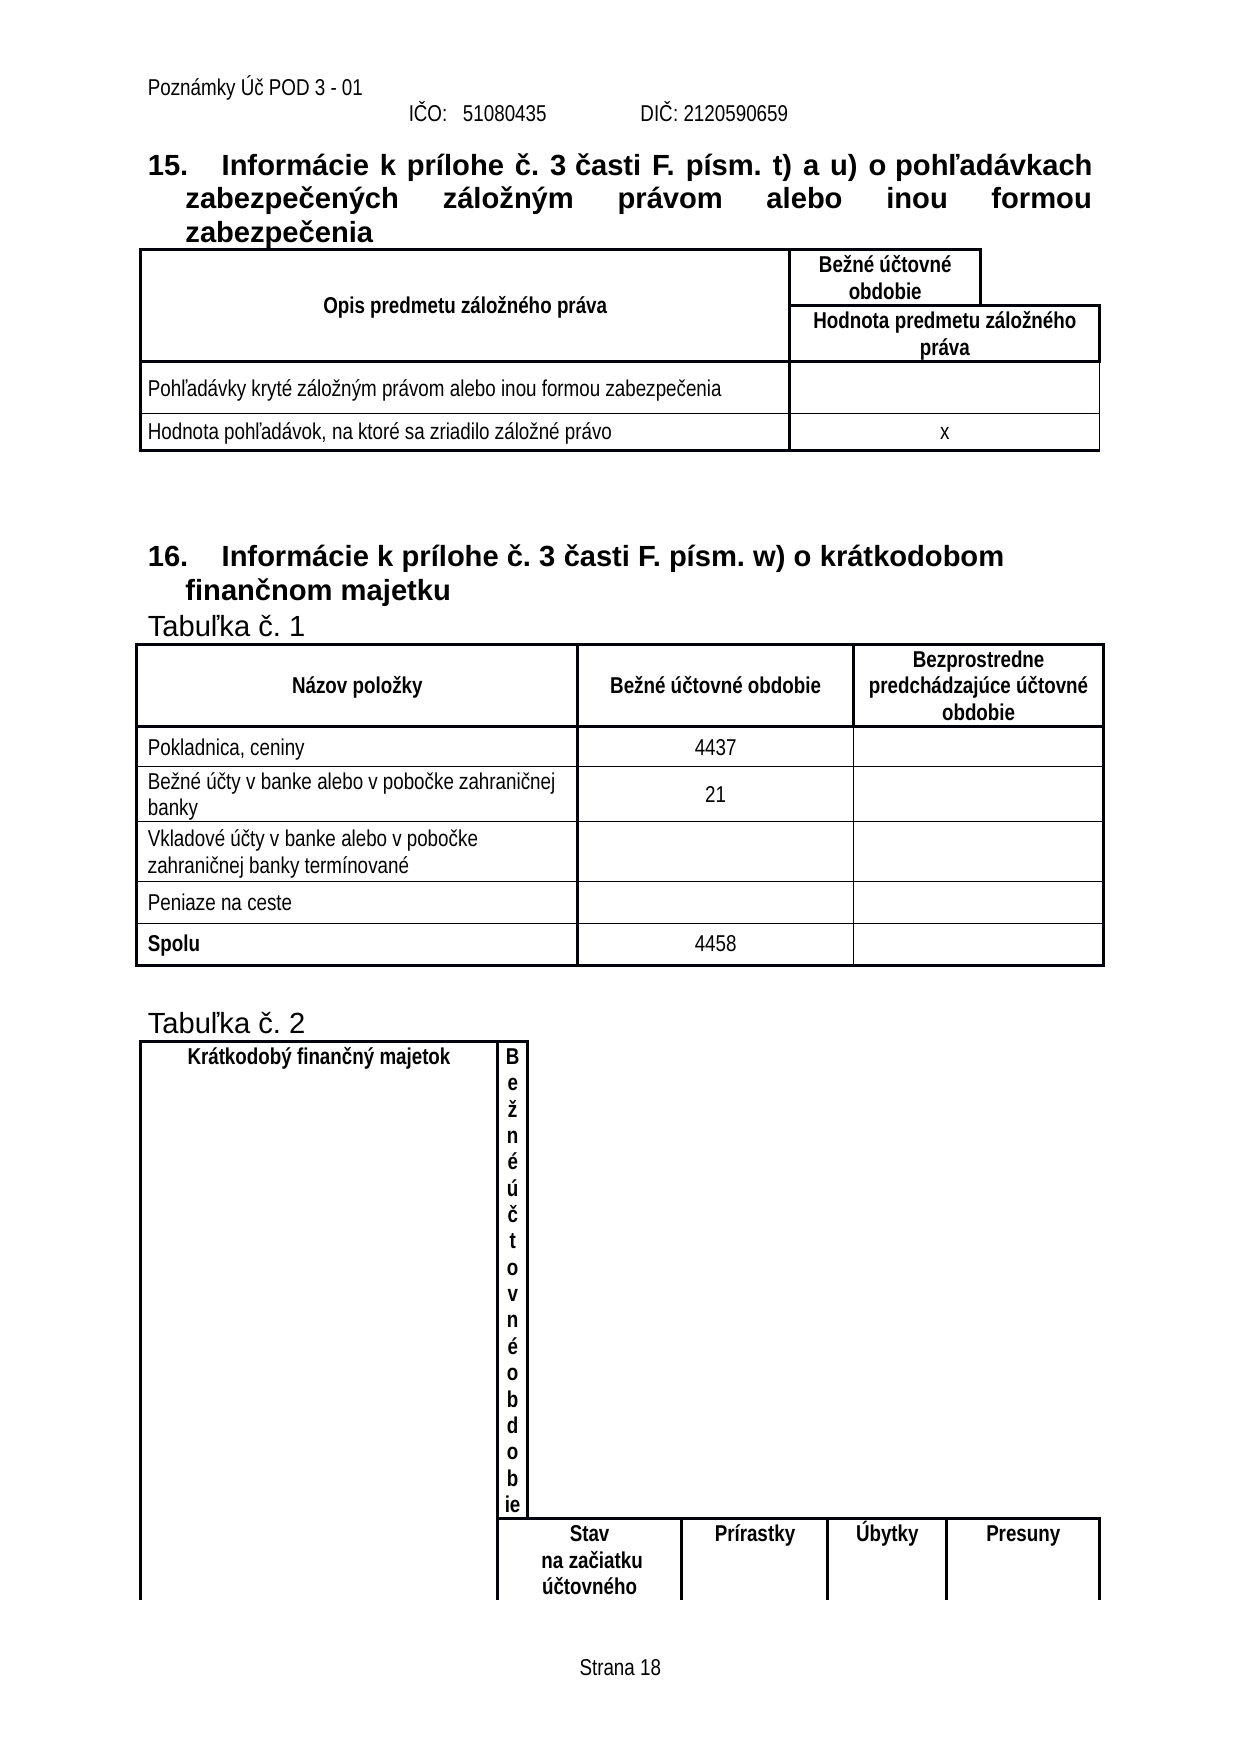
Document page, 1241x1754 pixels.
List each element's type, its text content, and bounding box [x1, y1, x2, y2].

table_cell Hodnota predmetu záložného práva [791, 307, 1098, 360]
table_cell 21 [579, 767, 853, 821]
table_cell Vkladové účty v banke alebo v pobočke zahraničnej banky termínované [138, 822, 576, 881]
table_cell [791, 363, 1099, 413]
table_cell [579, 822, 853, 881]
table_cell Hodnota pohľadávok, na ktoré sa zriadilo záložné právo [142, 414, 788, 448]
table_cell Peniaze na ceste [138, 882, 576, 922]
table_cell [854, 728, 1102, 766]
title Informácie k prílohe č. 3 časti F. písm. t) a u) o pohľadávkach zabezpečených záložným právom alebo inou formou zabezpečenia [148, 148, 1092, 248]
table_header Krátkodobý finančný majetok [142, 1043, 496, 1599]
table_header Bežné účtovné obdobie [579, 646, 852, 725]
table_cell Pohľadávky kryté záložným právom alebo inou formou zabezpečenia [142, 363, 788, 413]
table_cell [854, 822, 1102, 881]
table_cell 4458 [579, 924, 853, 964]
table_cell x [791, 414, 1099, 448]
table_cell Bežné účty v banke alebo v pobočke zahraničnej banky [138, 767, 576, 821]
table_cell [854, 882, 1102, 922]
table_header Bezprostredne predchádzajúce účtovné obdobie [855, 646, 1102, 725]
table_cell [579, 882, 853, 922]
table_header Bežné účtovné obdobie [499, 1043, 526, 1517]
table_cell Stav na začiatku účtovného [499, 1520, 680, 1599]
table_cell Úbytky [829, 1520, 945, 1599]
table_cell Presuny [948, 1520, 1098, 1599]
table_cell [854, 767, 1102, 821]
table_cell 4437 [579, 728, 853, 766]
table_header Názov položky [138, 646, 576, 725]
table_cell Prírastky [683, 1520, 826, 1599]
table_cell Spolu [138, 924, 576, 964]
table_cell Pokladnica, ceniny [138, 728, 576, 766]
title Informácie k prílohe č. 3 časti F. písm. w) o krátkodobom finančnom majetku [148, 539, 1092, 606]
title Tabuľka č. 1 [148, 609, 1092, 643]
table_cell [854, 924, 1102, 964]
title Tabuľka č. 2 [148, 1006, 1092, 1040]
table_header Opis predmetu záložného práva [142, 251, 788, 360]
table_header Bežné účtovné obdobie [791, 251, 979, 304]
